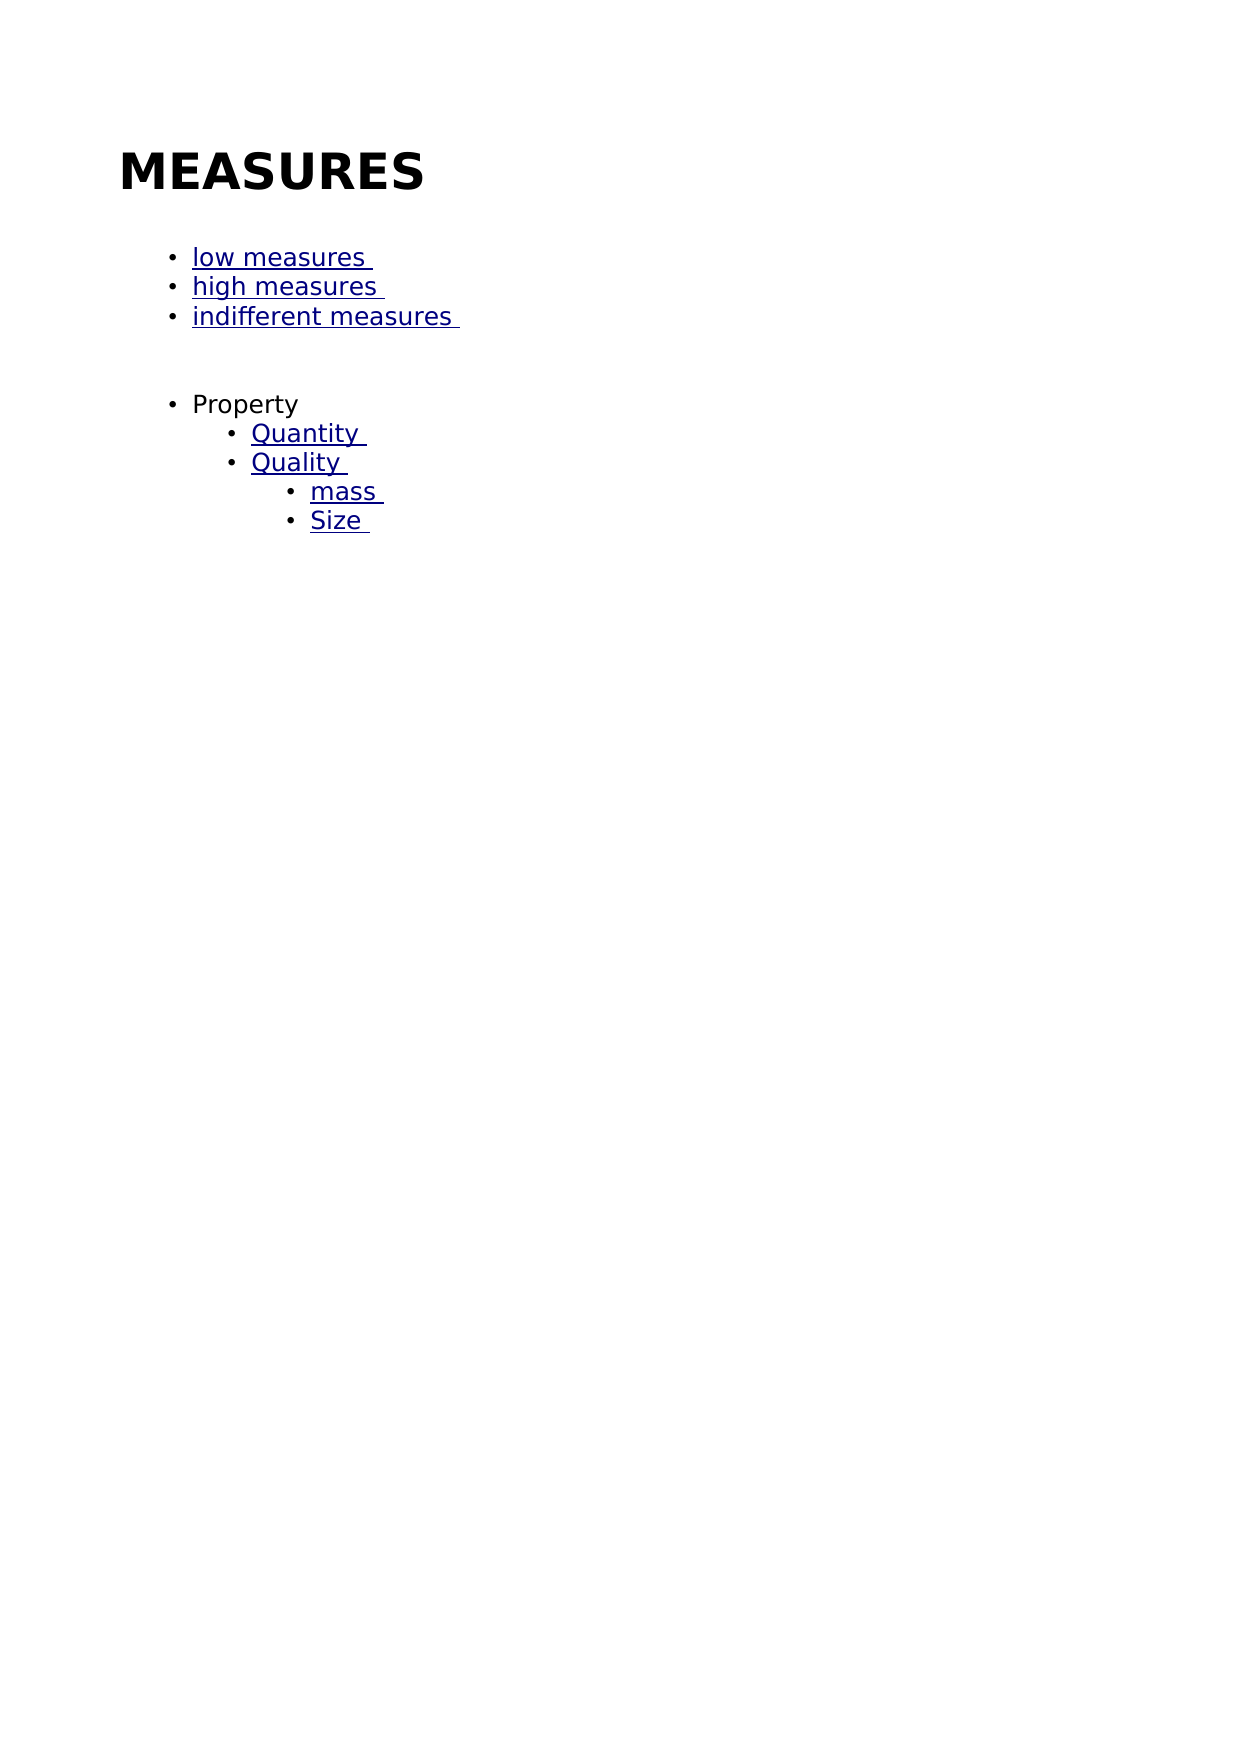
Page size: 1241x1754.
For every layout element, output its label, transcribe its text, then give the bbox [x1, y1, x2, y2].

list mass [295, 477, 1122, 506]
list Quality [236, 448, 1122, 477]
subtitle MEASURES [118, 143, 1122, 201]
list Size [295, 506, 1122, 536]
list indifferent measures [177, 302, 1122, 331]
list high measures [177, 272, 1122, 302]
list low measures [177, 243, 1122, 272]
list Property [177, 390, 1122, 419]
list Quantity [236, 419, 1122, 448]
